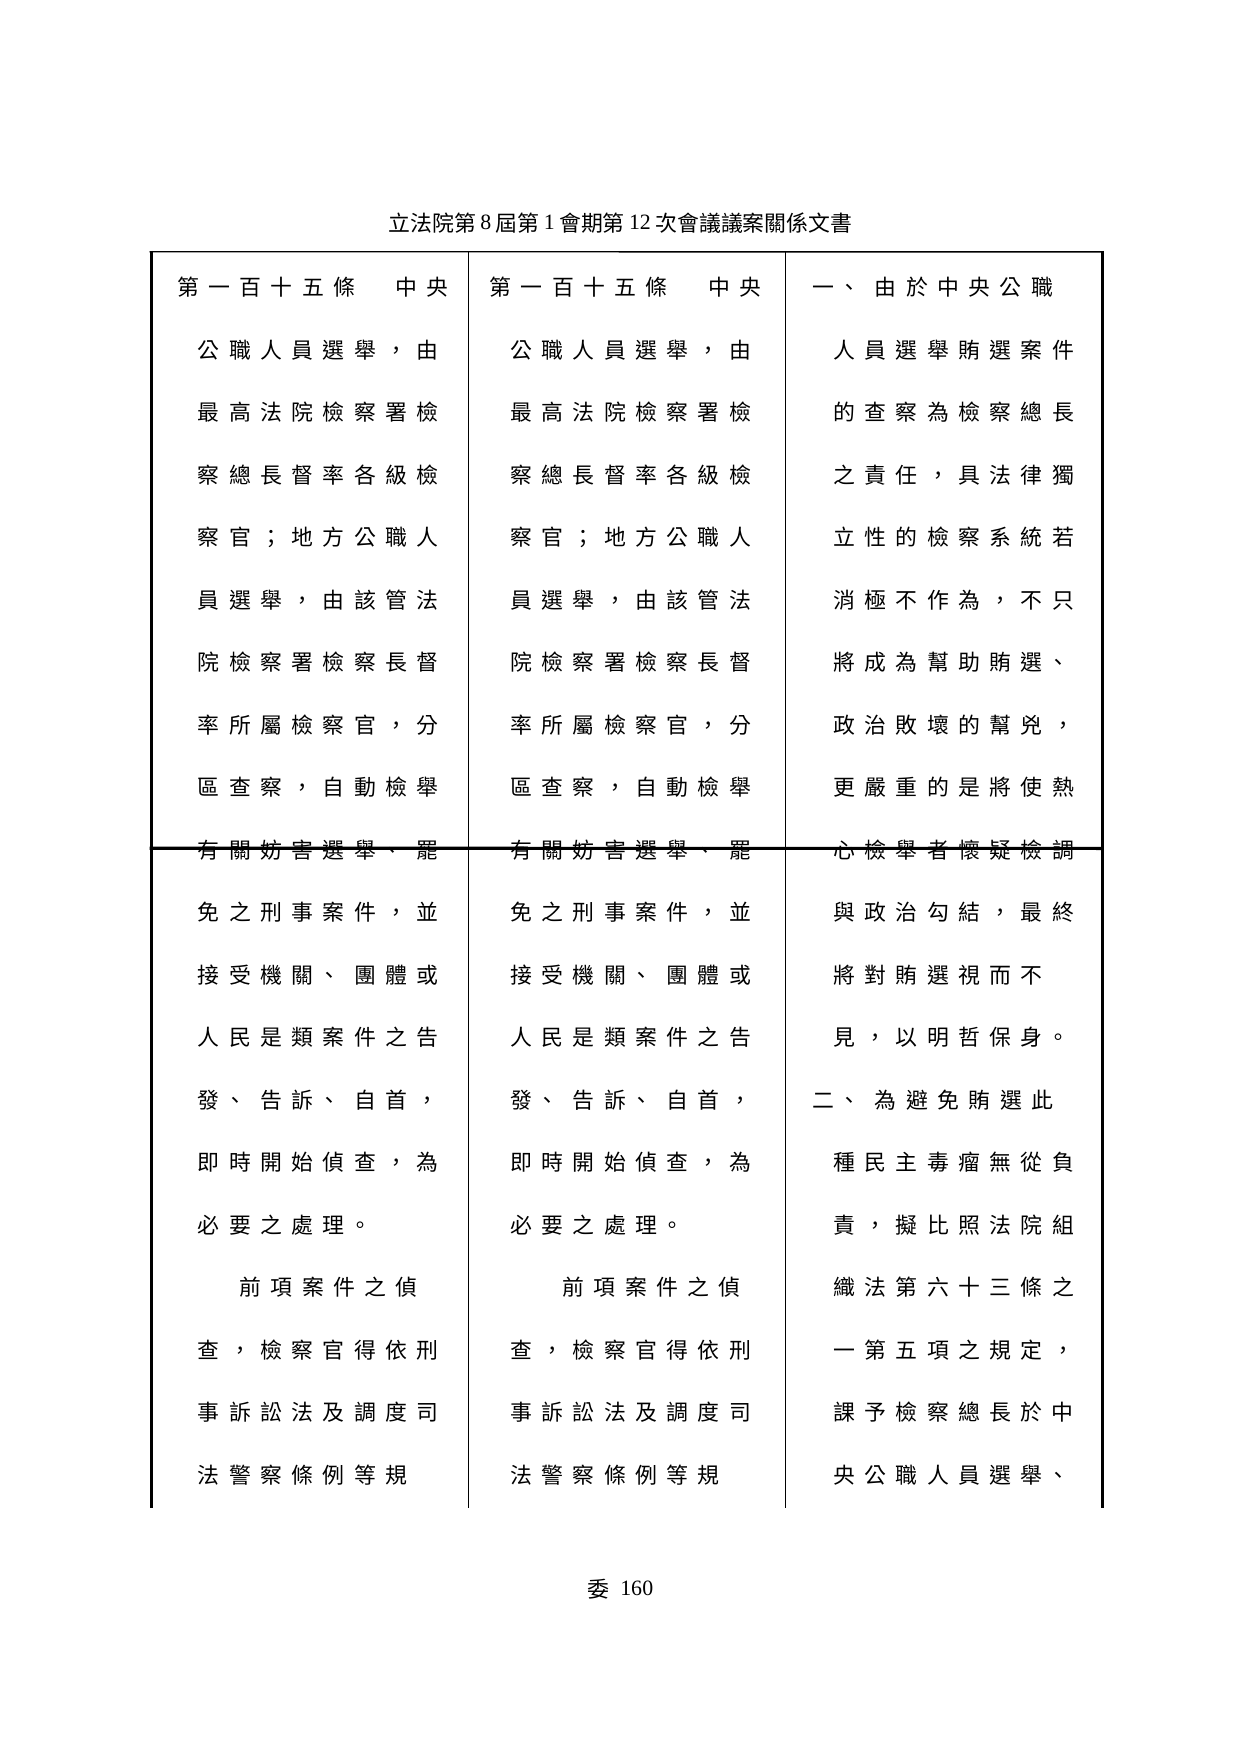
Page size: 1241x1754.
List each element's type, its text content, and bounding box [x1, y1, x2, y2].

table_cell 第一百十五條 中央公職人員選舉，由最高法院檢察署檢察總長督率各級檢察官；地方公職人員選舉，由該管法院檢察署檢察長督率所屬檢察官，分區查察，自動檢舉有關妨害選舉、罷免之刑事案件，並接受機關、團體或人民是類案件之告發、告訴、自首，即時開始偵查，為必要之處理。 前項案件之偵查，檢察官得依刑事訴訟法及調度司法警察條例等規定，指揮司法警察人員為之。 [469, 253, 785, 846]
table_cell 第一百十五條 中央公職人員選舉，由最高法院檢察署檢察總長督率各級檢察官；地方公職人員選舉，由該管法院檢察署檢察長督率所屬檢察官，分區查察，自動檢舉有關妨害選舉、罷免之刑事案件，並接受機關、團體或人民是類案件之告發、告訴、自首，即時開始偵查，為必要之處理。 前項案件之偵查，檢察官得依刑事訴訟法及調度司法警察條例等規定，指揮司法警察人員為之。 第一項之中央公職人員選舉案件偵查終結後，檢察總長應赴立法院報告。 [153, 253, 468, 846]
table_cell 第一百十五條 中央公職人員選舉，由最高法院檢察署檢察總長督率各級檢察官；地方公職人員選舉，由該管法院檢察署檢察長督率所屬檢察官，分區查察，自動檢舉有關妨害選舉、罷免之刑事案件，並接受機關、團體或人民是類案件之告發、告訴、自首，即時開始偵查，為必要之處理。 前項案件之偵查，檢察官得依刑事訴訟法及調度司法警察條例等規定，指揮司法警察人員為之。 [469, 850, 785, 1508]
table_cell 一、由於中央公職人員選舉賄選案件的查察為檢察總長之責任，具法律獨立性的檢察系統若消極不作為，不只將成為幫助賄選、政治敗壞的幫兇，更嚴重的是將使熱心檢舉者懷疑檢調與政治勾結，最終將對賄選視而不見，以明哲保身。 二、為避免賄選此種民主毒瘤無從負責，擬比照法院組織法第六十三條之一第五項之規定，課予檢察總長於中央公職人員選舉、罷免選舉案件偵查終結後，赴立法院報告之義務。基此，爰增訂第三項規定。 [786, 253, 1101, 846]
table_cell 第一百十五條 中央公職人員選舉，由最高法院檢察署檢察總長督率各級檢察官；地方公職人員選舉，由該管法院檢察署檢察長督率所屬檢察官，分區查察，自動檢舉有關妨害選舉、罷免之刑事案件，並接受機關、團體或人民是類案件之告發、告訴、自首，即時開始偵查，為必要之處理。 前項案件之偵查，檢察官得依刑事訴訟法及調度司法警察條例等規定，指揮司法警察人員為之。 第一項之中央公職人員選舉案件偵查終結後，檢察總長應赴立法院報告。 [153, 850, 468, 1508]
table_cell 一、由於中央公職人員選舉賄選案件的查察為檢察總長之責任，具法律獨立性的檢察系統若消極不作為，不只將成為幫助賄選、政治敗壞的幫兇，更嚴重的是將使熱心檢舉者懷疑檢調與政治勾結，最終將對賄選視而不見，以明哲保身。 二、為避免賄選此種民主毒瘤無從負責，擬比照法院組織法第六十三條之一第五項之規定，課予檢察總長於中央公職人員選舉、罷免選舉案件偵查終結後，赴立法院報告之義務。基此，爰增訂第三項規定。 [786, 850, 1101, 1508]
